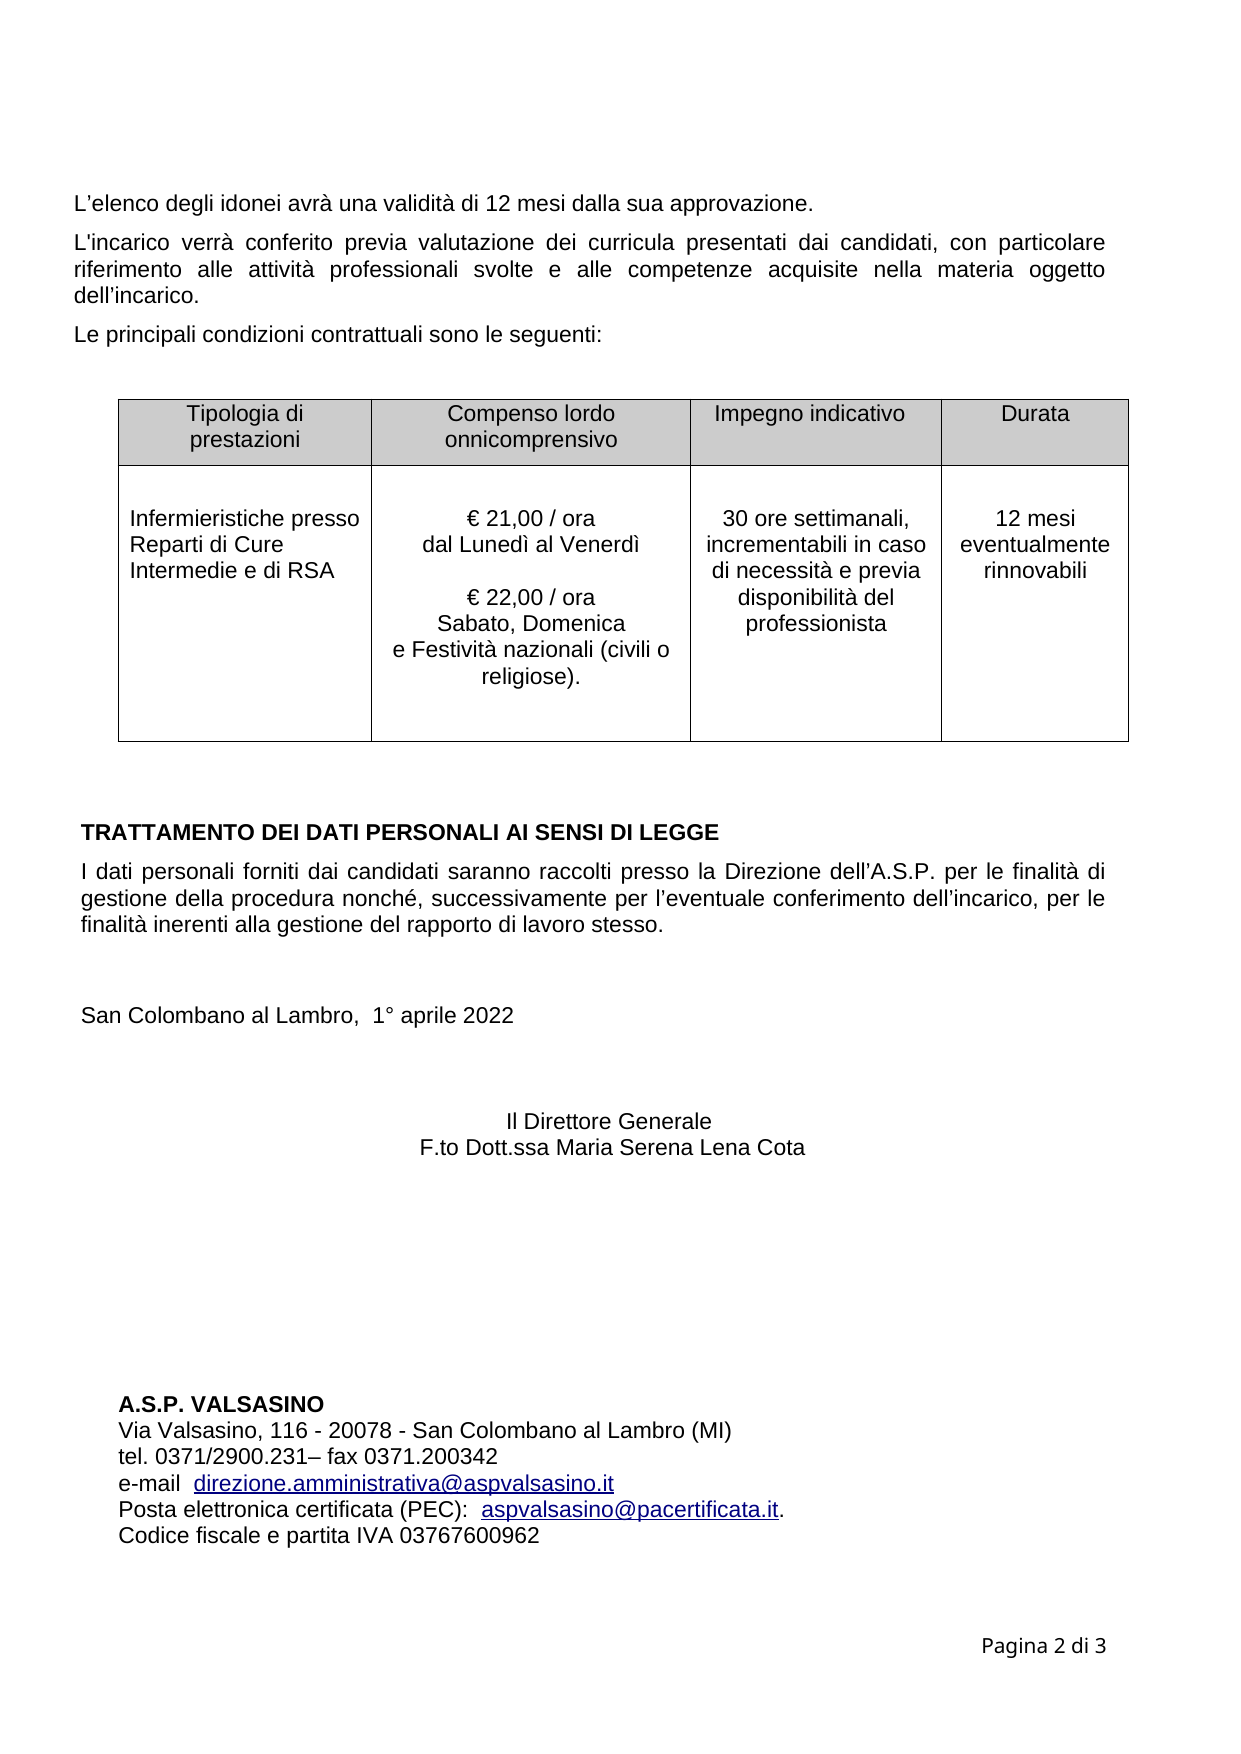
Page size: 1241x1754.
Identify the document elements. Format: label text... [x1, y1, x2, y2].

text TRATTAMENTO DEI DATI PERSONALI AI SENSI DI LEGGE [81, 819, 1106, 846]
table_header Durata [942, 400, 1128, 465]
table_header Tipologia di prestazioni [119, 400, 371, 465]
text I dati personali forniti dai candidati saranno raccolti presso la Direzione dell’A.S.P. per le finalità di gestione della procedura nonché, successivamente per l’eventuale conferimento dell’incarico, per le finalità inerenti alla gestione del rapporto di lavoro stesso. [81, 858, 1106, 937]
table_cell 30 ore settimanali, incrementabili in caso di necessità e previa disponibilità del professionista [691, 466, 941, 741]
text San Colombano al Lambro, 1° aprile 2022 [81, 1002, 1106, 1029]
table_header Impegno indicativo [691, 400, 941, 465]
text Codice fiscale e partita IVA 03767600962 [118, 1522, 1106, 1549]
text L’elenco degli idonei avrà una validità di 12 mesi dalla sua approvazione. [74, 190, 1106, 217]
text tel. 0371/2900.231– fax 0371.200342 [118, 1443, 1106, 1469]
table_header Compenso lordo onnicomprensivo [372, 400, 690, 465]
text Le principali condizioni contrattuali sono le seguenti: [74, 321, 1106, 347]
text e-mail direzione.amministrativa@aspvalsasino.it [118, 1469, 1106, 1496]
text F.to Dott.ssa Maria Serena Lena Cota [118, 1134, 1106, 1161]
subtitle A.S.P. VALSASINO [118, 1391, 1106, 1417]
text Via Valsasino, 116 - 20078 - San Colombano al Lambro (MI) [118, 1417, 1106, 1443]
text L'incarico verrà conferito previa valutazione dei curricula presentati dai candidati, con particolare riferimento alle attività professionali svolte e alle competenze acquisite nella materia oggetto dell’incarico. [74, 229, 1106, 308]
text Posta elettronica certificata (PEC): aspvalsasino@pacertificata.it. [118, 1496, 1106, 1522]
text Il Direttore Generale [118, 1108, 1106, 1134]
table_cell 12 mesi eventualmente rinnovabili [942, 466, 1128, 741]
table_cell Infermieristiche presso Reparti di Cure Intermedie e di RSA [119, 466, 371, 741]
table_cell € 21,00 / ora dal Lunedì al Venerdì € 22,00 / ora Sabato, Domenica e Festività nazionali (civili o religiose). [372, 466, 690, 741]
